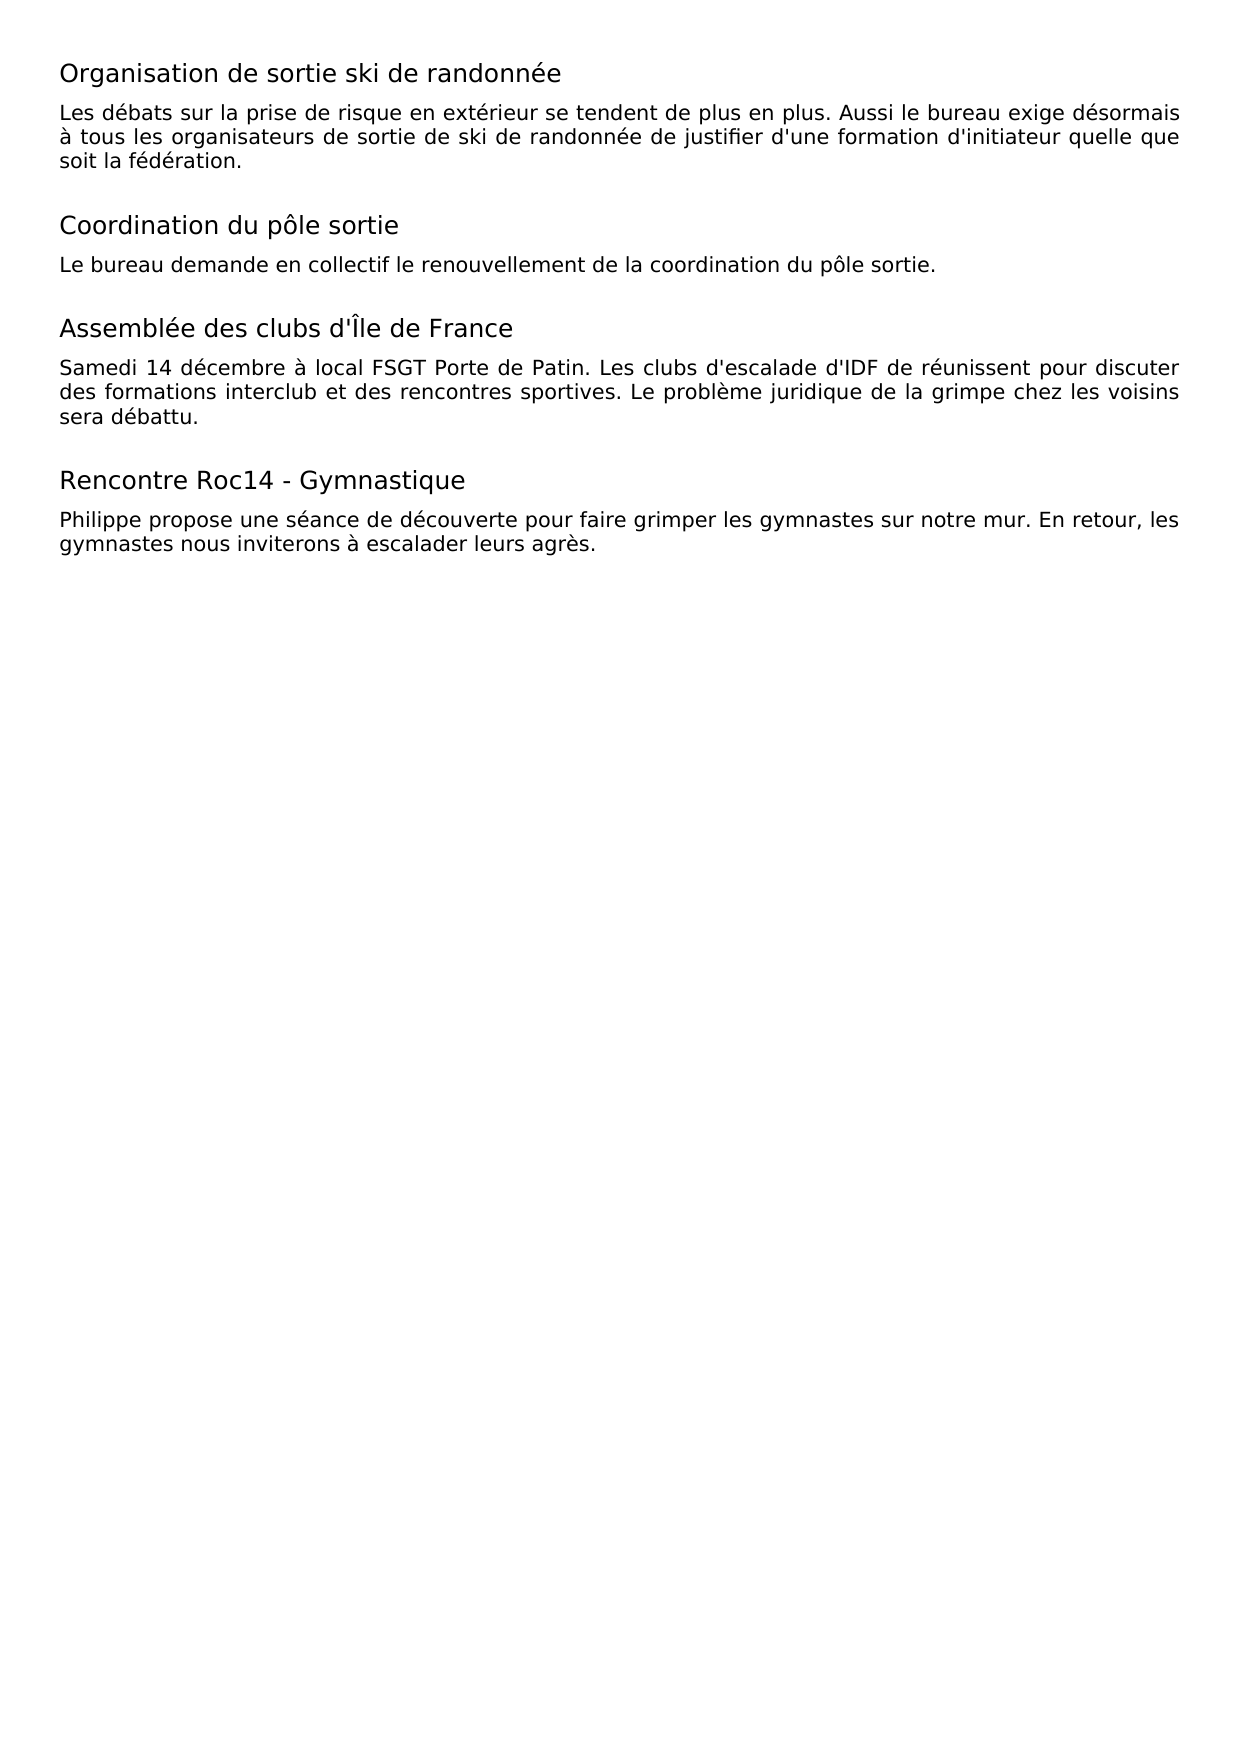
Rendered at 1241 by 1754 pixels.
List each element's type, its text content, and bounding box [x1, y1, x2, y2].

subtitle Organisation de sortie ski de randonnée [59, 59, 1181, 88]
subtitle Assemblée des clubs d'Île de France [59, 314, 1181, 344]
subtitle Rencontre Roc14 - Gymnastique [59, 466, 1181, 496]
text Les débats sur la prise de risque en extérieur se tendent de plus en plus. Aussi le bureau exige désormais à tous les organisateurs de sortie de ski de randonnée de justifier d'une formation d'initiateur quelle que soit la fédération. [59, 101, 1181, 173]
text Le bureau demande en collectif le renouvellement de la coordination du pôle sortie. [59, 253, 1181, 277]
subtitle Coordination du pôle sortie [59, 211, 1181, 240]
text Philippe propose une séance de découverte pour faire grimper les gymnastes sur notre mur. En retour, les gymnastes nous inviterons à escalader leurs agrès. [59, 508, 1181, 557]
text Samedi 14 décembre à local FSGT Porte de Patin. Les clubs d'escalade d'IDF de réunissent pour discuter des formations interclub et des rencontres sportives. Le problème juridique de la grimpe chez les voisins sera débattu. [59, 356, 1181, 429]
